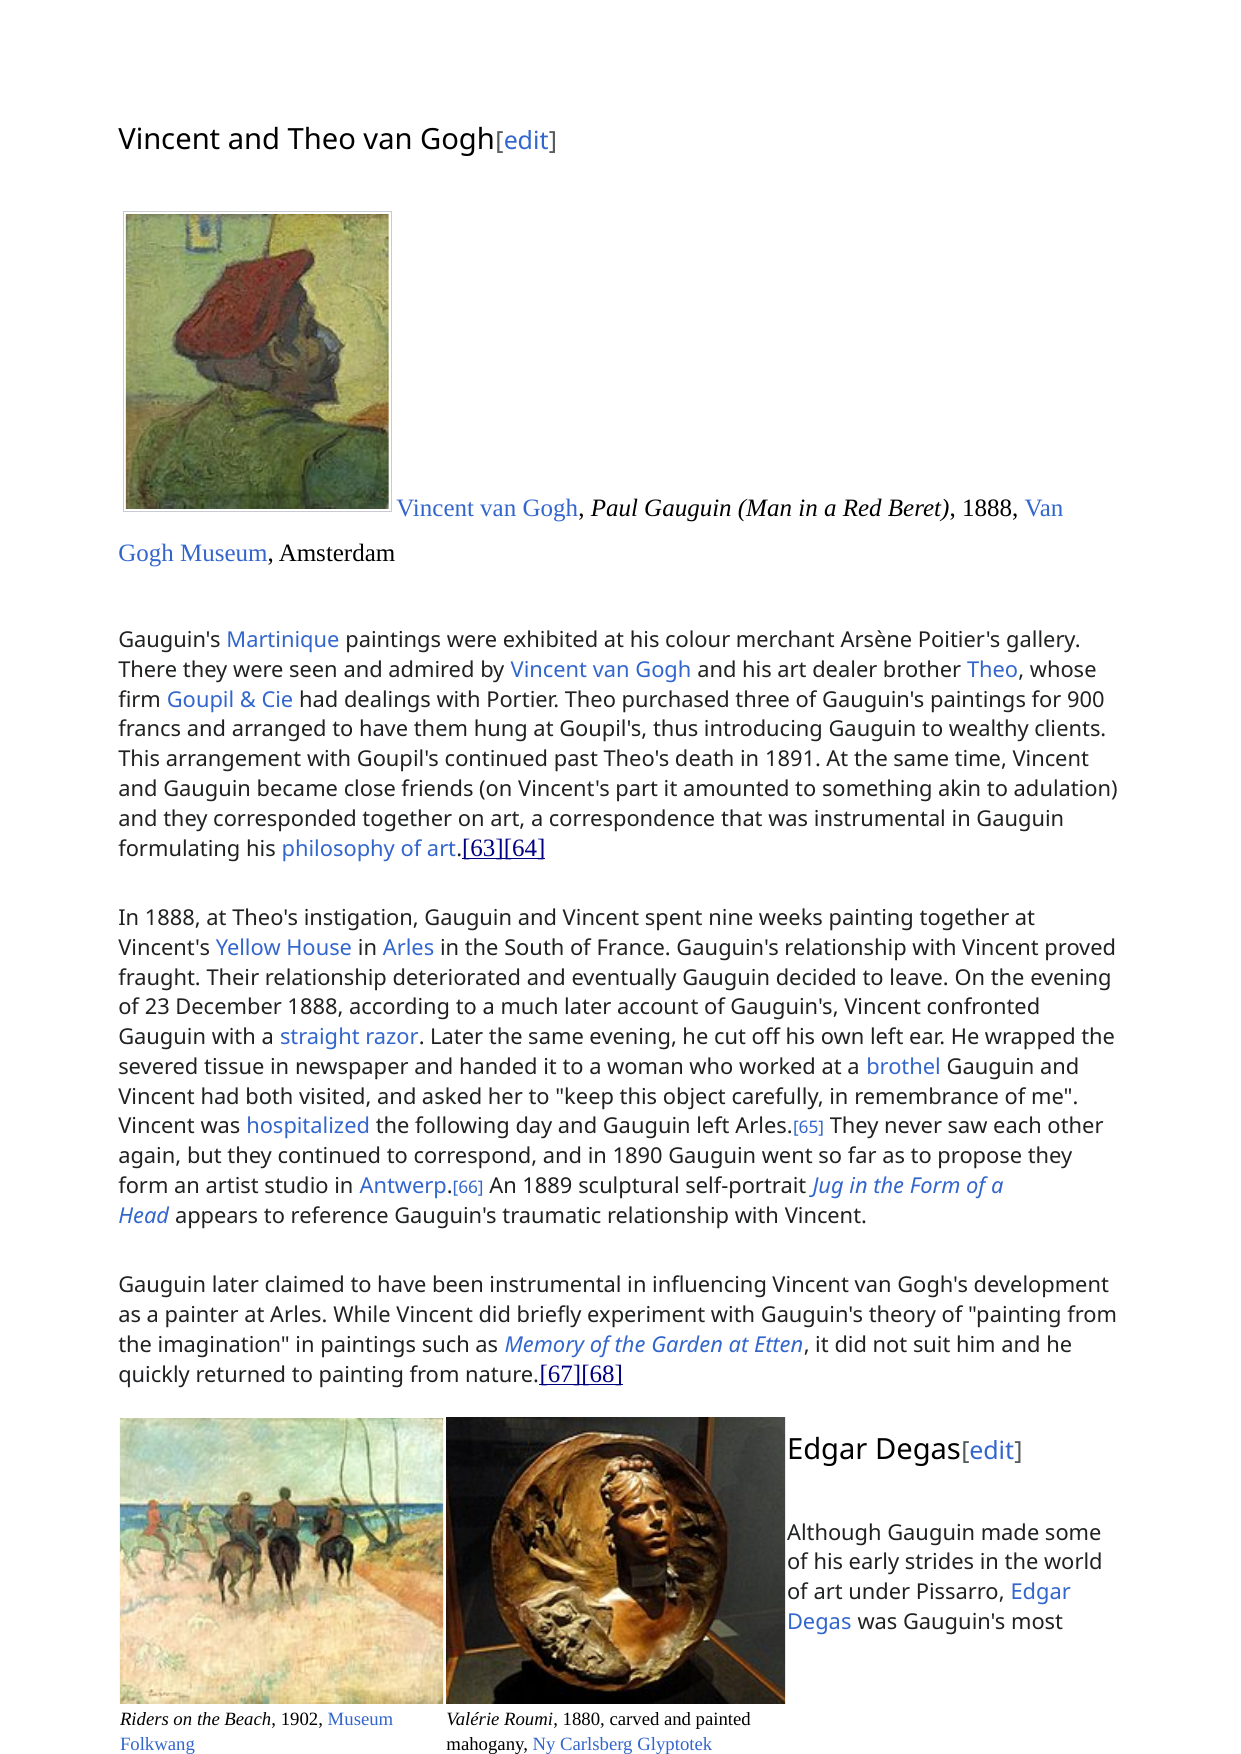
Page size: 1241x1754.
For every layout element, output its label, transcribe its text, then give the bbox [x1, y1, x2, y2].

text Vincent van Gogh, Paul Gauguin (Man in a Red Beret), 1888, Van Gogh Museum, Amsterdam [118, 207, 1122, 567]
text Riders on the Beach, 1902, Museum Folkwang [120, 1708, 443, 1754]
text Although Gauguin made some of his early strides in the world of art under Pissarro, Edgar Degas was Gauguin's most [786, 1516, 1122, 1636]
text Valérie Roumi, 1880, carved and painted mahogany, Ny Carlsberg Glyptotek [446, 1708, 785, 1754]
picture [119, 1418, 444, 1704]
text Gauguin's Martinique paintings were exhibited at his colour merchant Arsène Poitier's gallery. There they were seen and admired by Vincent van Gogh and his art dealer brother Theo, whose firm Goupil & Cie had dealings with Portier. Theo purchased three of Gauguin's paintings for 900 francs and arranged to have them hung at Goupil's, thus introducing Gauguin to wealthy clients. This arrangement with Goupil's continued past Theo's death in 1891. At the same time, Vincent and Gauguin became close friends (on Vincent's part it amounted to something akin to adulation) and they corresponded together on art, a correspondence that was instrumental in Gauguin formulating his philosophy of art.[63][64] [118, 624, 1122, 862]
text Gauguin later claimed to have been instrumental in influencing Vincent van Gogh's development as a painter at Arles. While Vincent did briefly experiment with Gauguin's theory of "painting from the imagination" in paintings such as Memory of the Garden at Etten, it did not suit him and he quickly returned to painting from nature.[67][68] [118, 1269, 1122, 1388]
picture [125, 214, 389, 509]
subtitle Edgar Degas[edit] [786, 1428, 1122, 1468]
text In 1888, at Theo's instigation, Gauguin and Vincent spent nine weeks painting together at Vincent's Yellow House in Arles in the South of France. Gauguin's relationship with Vincent proved fraught. Their relationship deteriorated and eventually Gauguin decided to leave. On the evening of 23 December 1888, according to a much later account of Gauguin's, Vincent confronted Gauguin with a straight razor. Later the same evening, he cut off his own left ear. He wrapped the severed tissue in newspaper and handed it to a woman who worked at a brothel Gauguin and Vincent had both visited, and asked her to "keep this object carefully, in remembrance of me". Vincent was hospitalized the following day and Gauguin left Arles.[65] They never saw each other again, but they continued to correspond, and in 1890 Gauguin went so far as to propose they form an artist studio in Antwerp.[66] An 1889 sculptural self-portrait Jug in the Form of a Head appears to reference Gauguin's traumatic relationship with Vincent. [118, 902, 1122, 1230]
picture [446, 1417, 786, 1704]
subtitle Vincent and Theo van Gogh[edit] [118, 118, 1122, 158]
